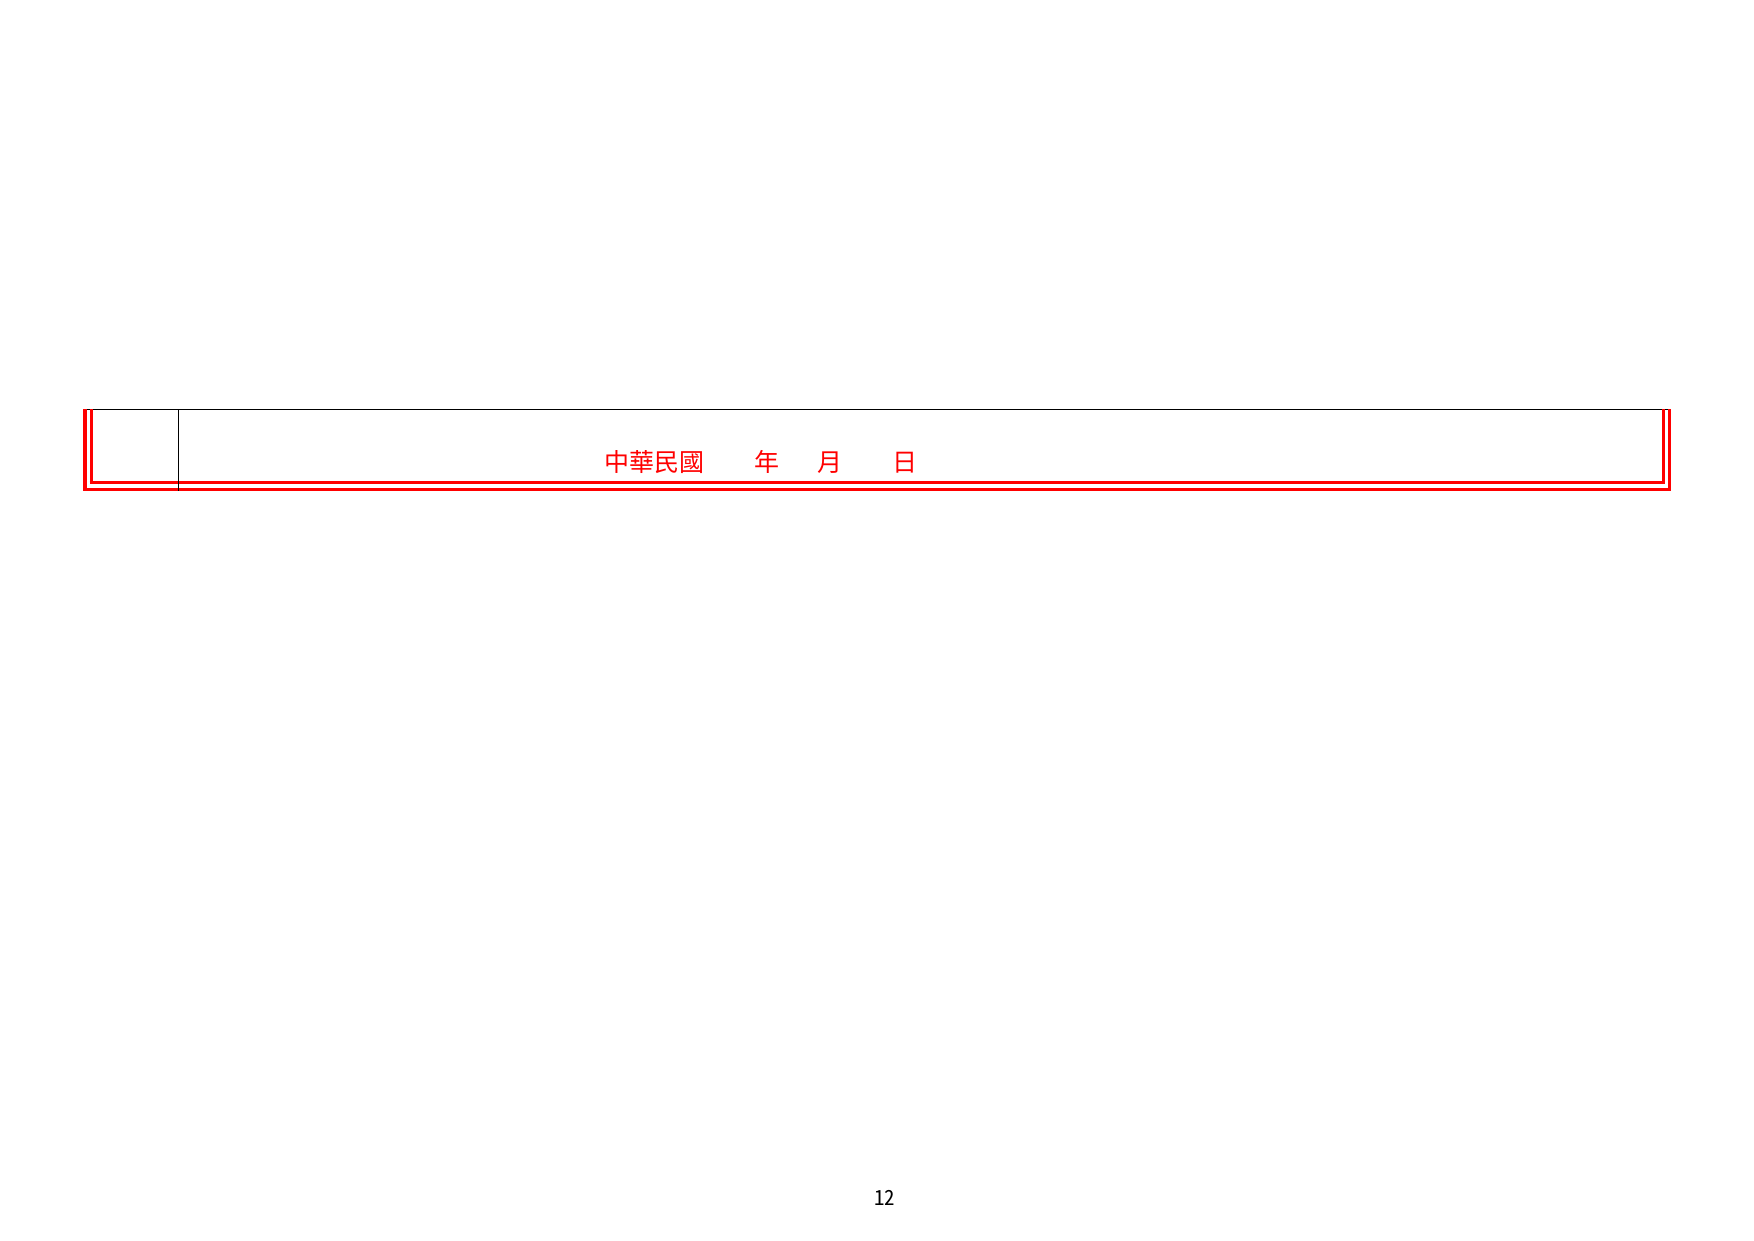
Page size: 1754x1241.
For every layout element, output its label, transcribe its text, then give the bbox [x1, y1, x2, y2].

table_cell [93, 410, 178, 481]
table_cell 中華民國 年 月 日 [179, 410, 928, 481]
table_cell [928, 410, 1662, 481]
